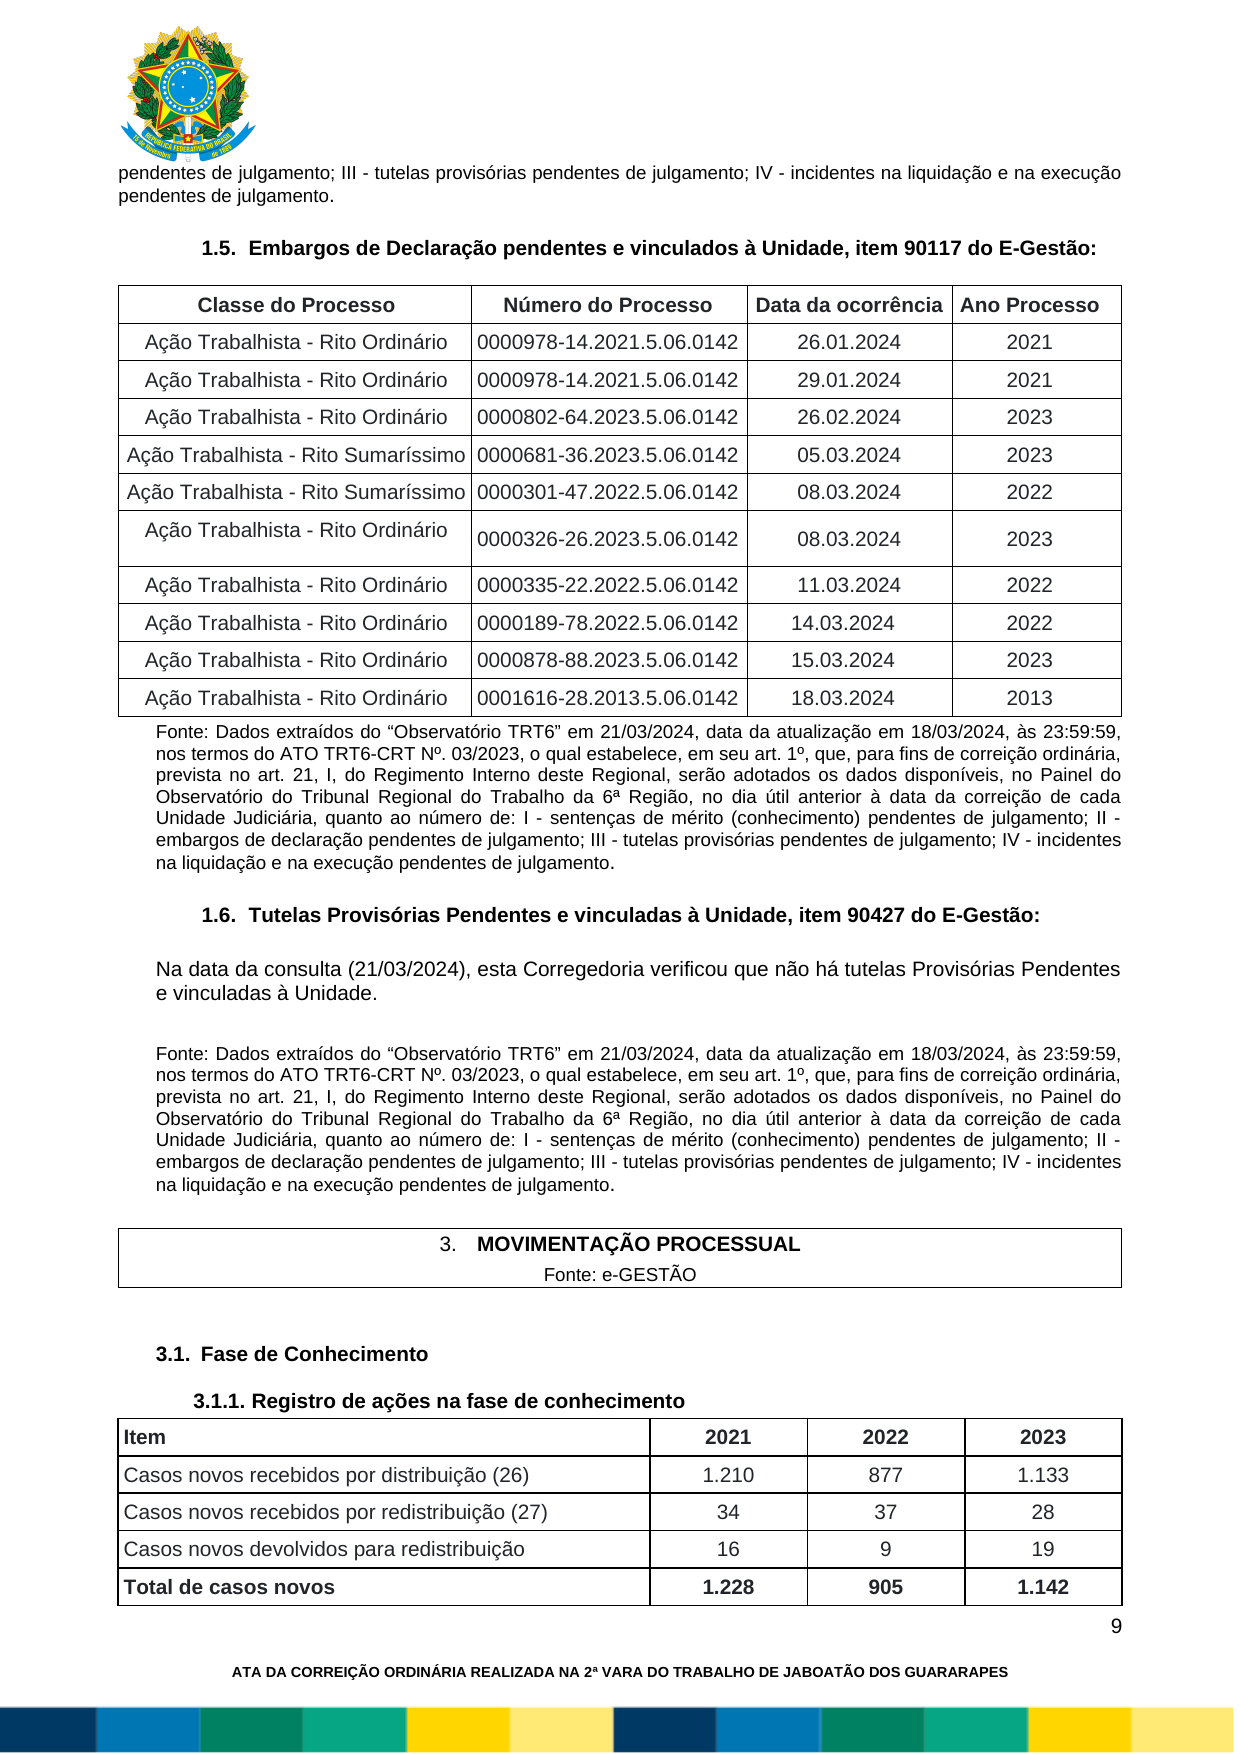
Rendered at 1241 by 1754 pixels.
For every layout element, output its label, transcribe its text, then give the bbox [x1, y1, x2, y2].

table_cell Total de casos novos [119, 1583, 649, 1604]
table_cell 1.142 [966, 1583, 1121, 1604]
table_cell 1.228 [651, 1583, 807, 1604]
text Fonte: Dados extraídos do “Observatório TRT6” em 21/03/2024, data da atualização em 18/03/2024, às 23:59:59, nos termos do ATO TRT6-CRT Nº. 03/2023, o qual estabelece, em seu art. 1º, que, para fins de correição ordinária, prevista no art. 21, I, do Regimento Interno deste Regional, serão adotados os dados disponíveis, no Painel do Observatório do Tribunal Regional do Trabalho da 6ª Região, no dia útil anterior à data da correição de cada Unidade Judiciária, quanto ao número de: I - sentenças de mérito (conhecimento) pendentes de julgamento; II - embargos de declaração pendentes de julgamento; III - tutelas provisórias pendentes de julgamento; IV - incidentes na liquidação e na execução pendentes de julgamento. [118, 136, 1122, 163]
table_cell 905 [808, 1583, 964, 1604]
